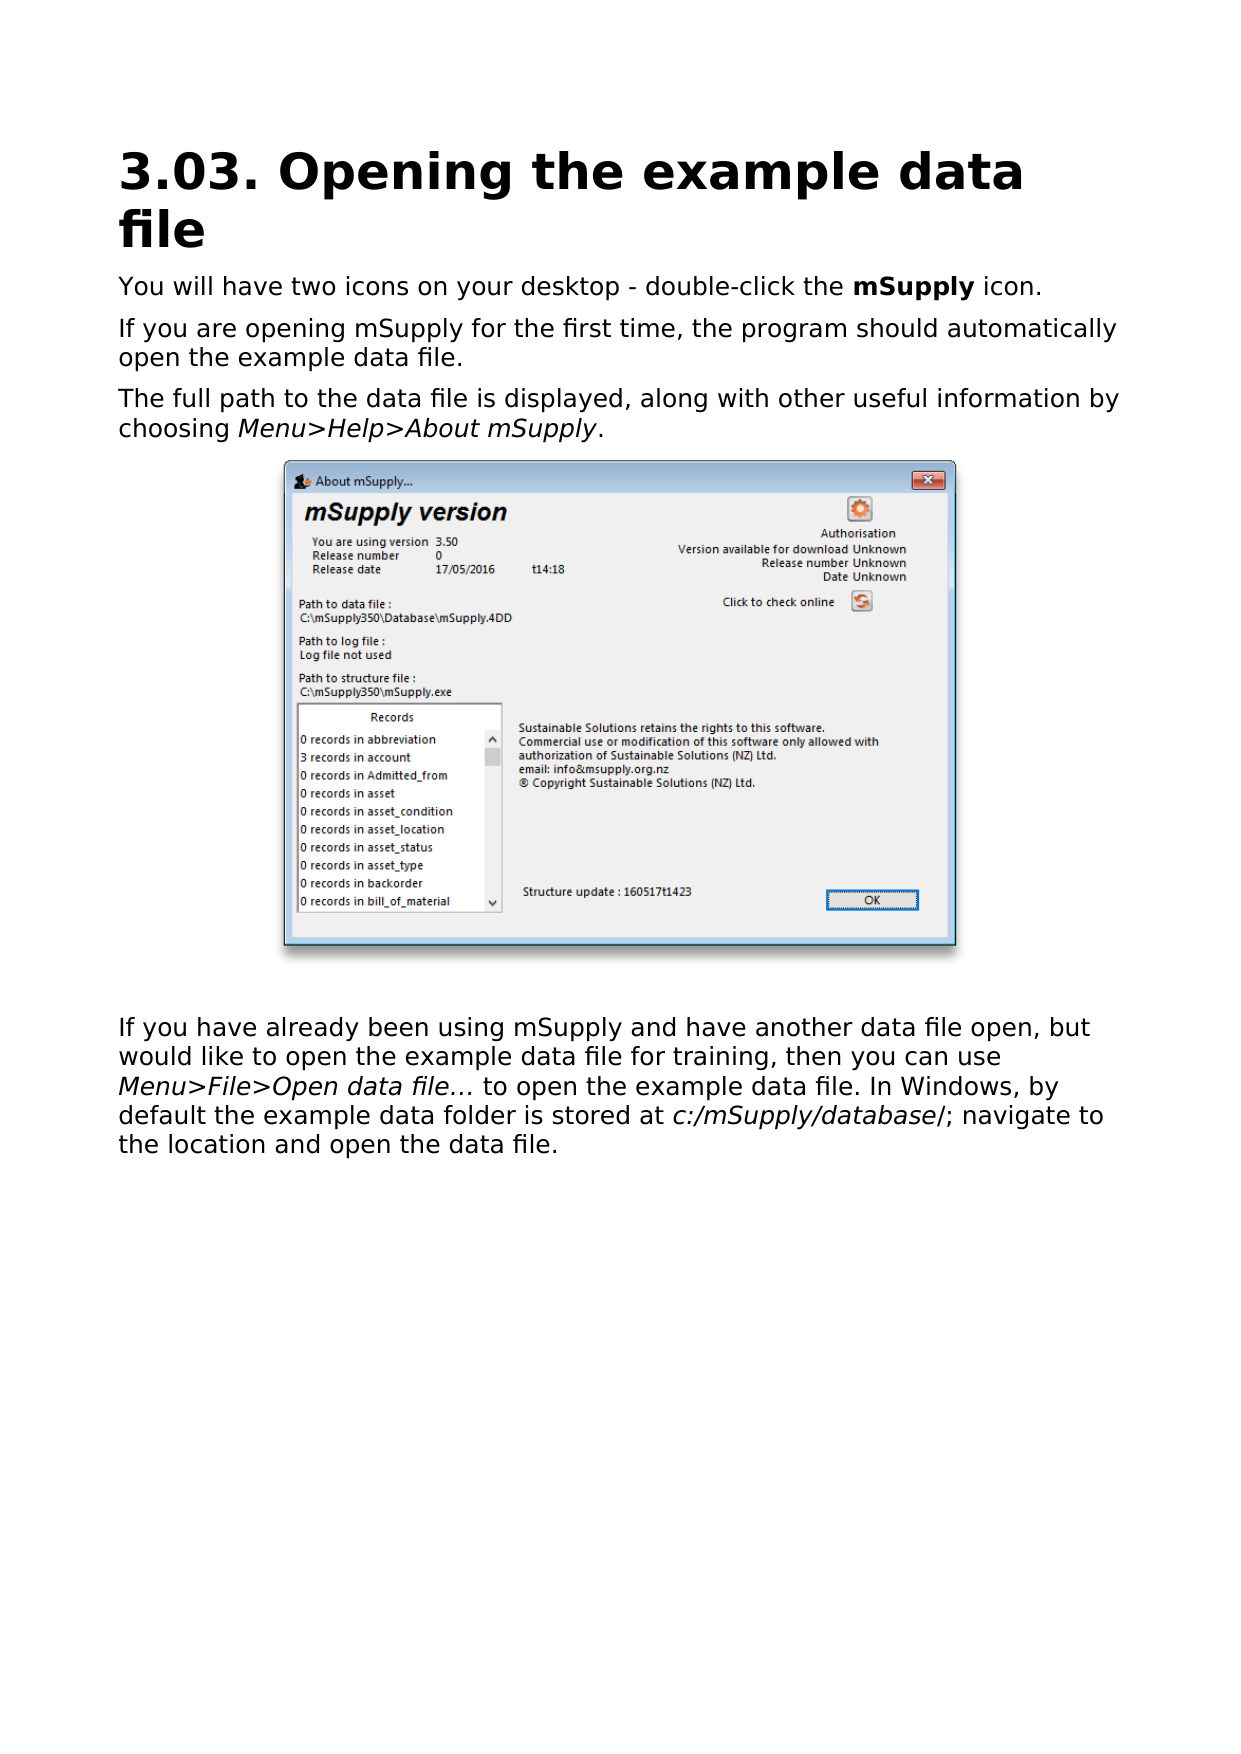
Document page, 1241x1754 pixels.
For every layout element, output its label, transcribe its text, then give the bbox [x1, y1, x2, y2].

subtitle 3.03. Opening the example data file [118, 143, 1122, 259]
text If you are opening mSupply for the first time, the program should automatically open the example data file. [118, 314, 1122, 372]
text The full path to the data file is displayed, along with other useful information by choosing Menu>Help>About mSupply. [118, 384, 1122, 443]
text You will have two icons on your desktop - double-click the mSupply icon. [118, 272, 1122, 301]
text If you have already been using mSupply and have another data file open, but would like to open the example data file for training, then you can use Menu>File>Open data file… to open the example data file. In Windows, by default the example data folder is stored at c:/mSupply/database/; navigate to the location and open the data file. [118, 1013, 1122, 1159]
picture [268, 455, 972, 972]
